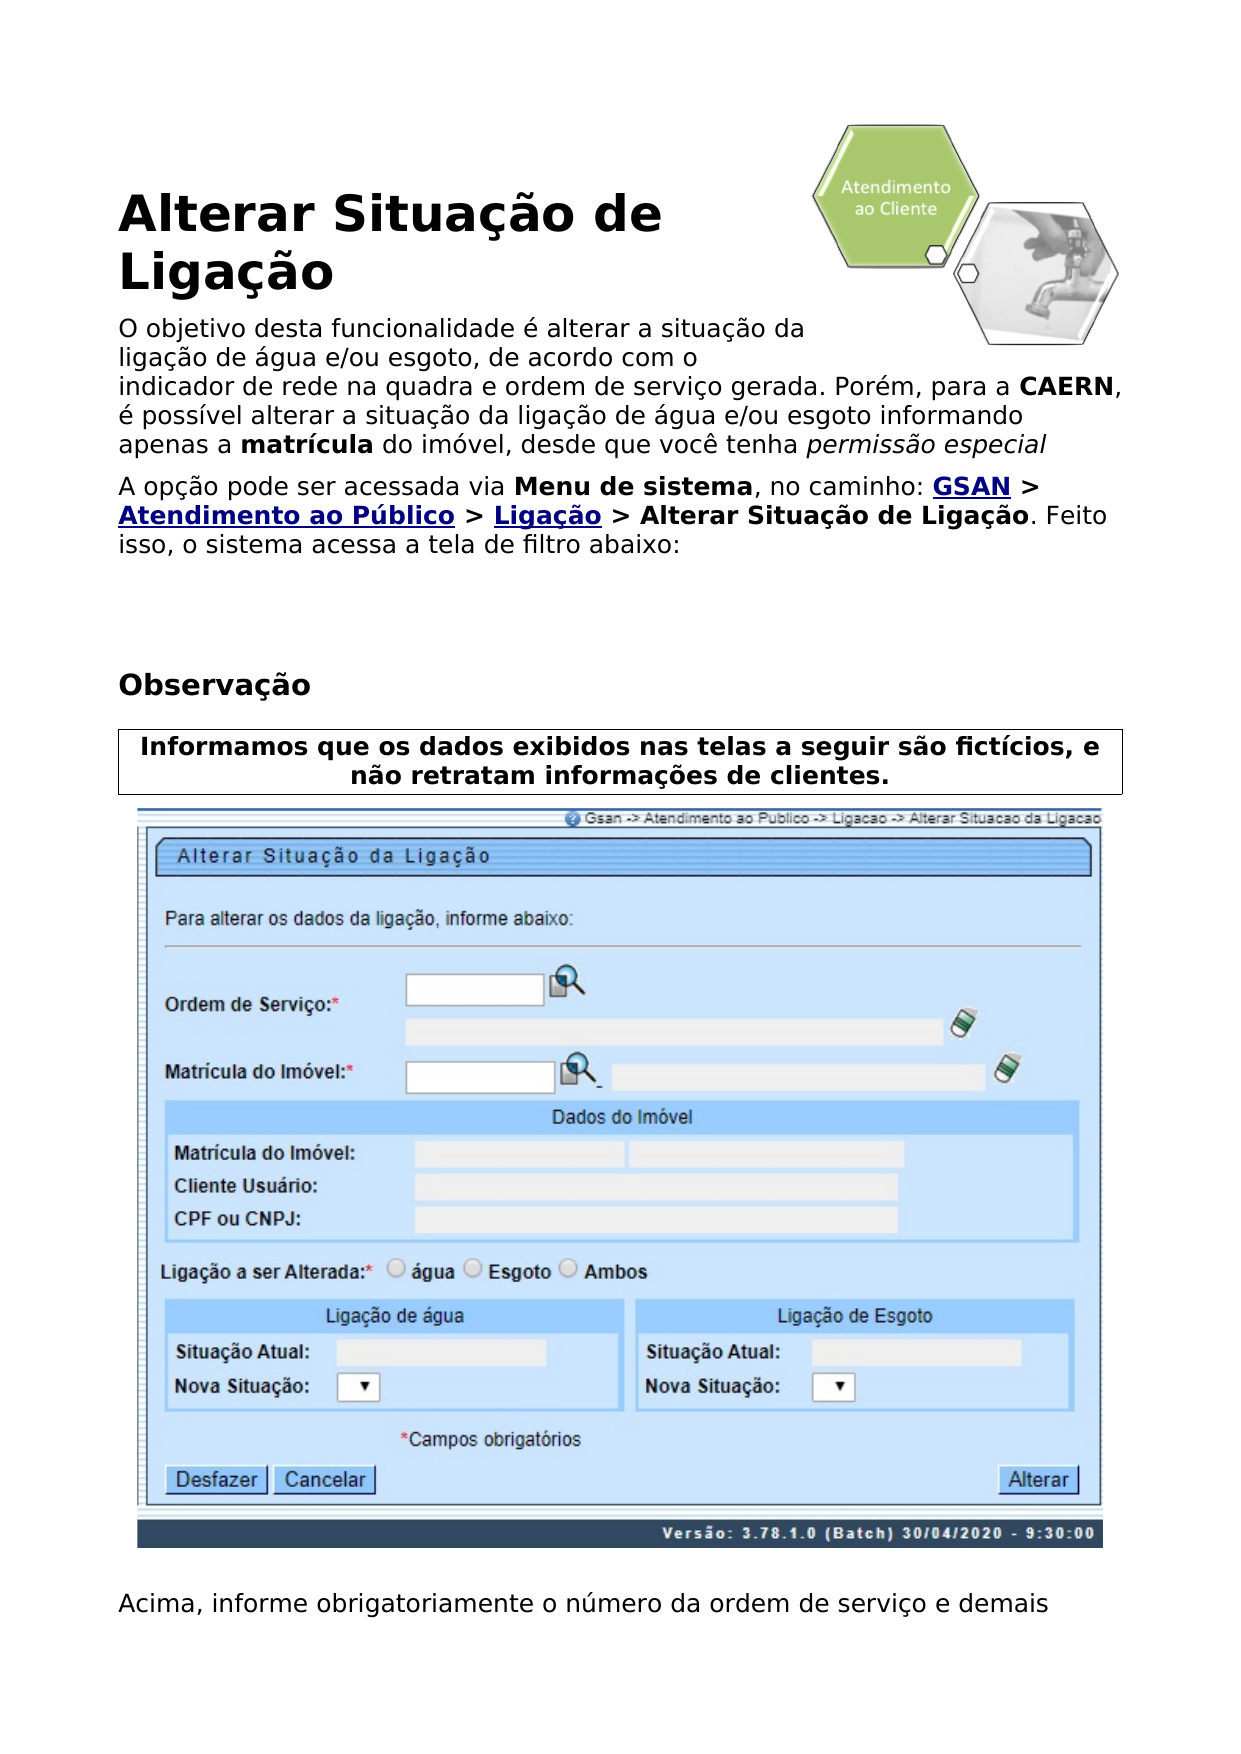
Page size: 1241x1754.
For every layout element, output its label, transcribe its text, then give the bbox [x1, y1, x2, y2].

picture [809, 118, 1123, 351]
subtitle Alterar Situação de Ligação [118, 185, 809, 301]
picture [137, 808, 1103, 1548]
text Acima, informe obrigatoriamente o número da ordem de serviço e demais [118, 1589, 1122, 1618]
text A opção pode ser acessada via Menu de sistema, no caminho: GSAN > Atendimento ao Público > Ligação > Alterar Situação de Ligação. Feito isso, o sistema acessa a tela de filtro abaixo: [118, 472, 1122, 559]
subtitle Observação [118, 668, 1122, 702]
text O objetivo desta funcionalidade é alterar a situação da ligação de água e/ou esgoto, de acordo com o indicador de rede na quadra e ordem de serviço gerada. Porém, para a CAERN, é possível alterar a situação da ligação de água e/ou esgoto informando apenas a matrícula do imóvel, desde que você tenha permissão especial [118, 314, 1122, 459]
table_header Informamos que os dados exibidos nas telas a seguir são fictícios, e não retratam informações de clientes. [119, 730, 1122, 793]
